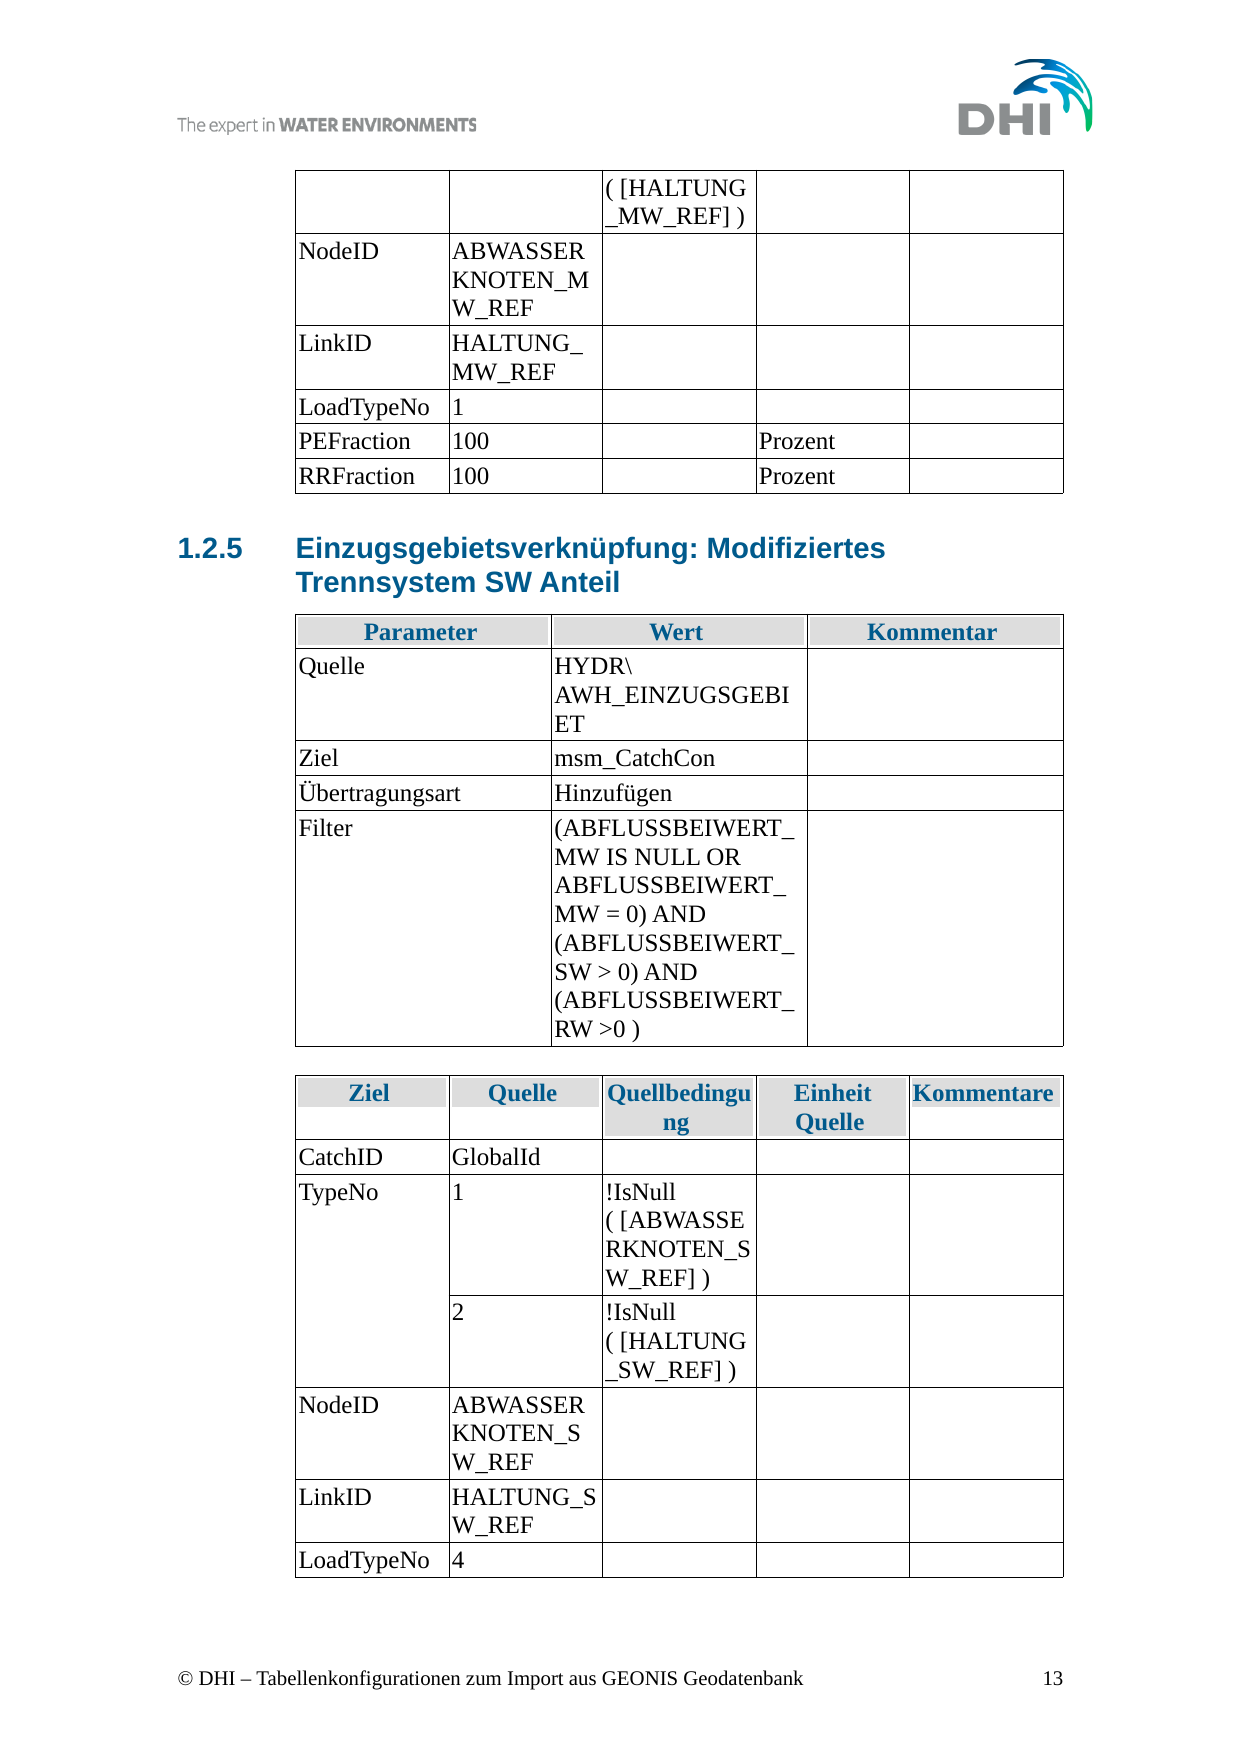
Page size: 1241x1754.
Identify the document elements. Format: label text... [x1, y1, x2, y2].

table_cell [910, 234, 1063, 325]
table_cell [603, 326, 756, 389]
table_cell [757, 1543, 909, 1577]
table_header Parameter [296, 615, 551, 648]
table_cell [808, 811, 1063, 1046]
table_cell [603, 1543, 756, 1577]
table_cell [757, 1480, 909, 1542]
table_cell [603, 1388, 756, 1479]
picture [177, 117, 477, 135]
table_cell RRFraction [296, 459, 449, 493]
table_cell Filter [296, 811, 551, 1046]
table_header Ziel [296, 1076, 449, 1139]
table_cell !IsNull ( [HALTUNG_SW_REF] ) [603, 1296, 756, 1387]
table_header Kommentar [808, 615, 1063, 648]
table_cell HYDR\AWH_EINZUGSGEBIET [552, 649, 807, 740]
table_cell [910, 171, 1063, 233]
table_cell [757, 234, 909, 325]
table_header Wert [552, 615, 807, 648]
table_cell GlobalId [450, 1140, 602, 1173]
table_cell [808, 649, 1063, 740]
table_cell !IsNull ( [ABWASSERKNOTEN_SW_REF] ) [603, 1175, 756, 1294]
table_cell [757, 326, 909, 389]
subtitle Einzugsgebietsverknüpfung: Modifiziertes Trennsystem SW Anteil [177, 531, 1063, 599]
table_cell 1 [450, 1175, 602, 1294]
table_cell [603, 234, 756, 325]
picture [958, 59, 1093, 135]
table_cell msm_CatchCon [552, 741, 807, 775]
table_cell [757, 1140, 909, 1173]
table_cell ( [HALTUNG_MW_REF] ) [603, 171, 756, 233]
table_cell [757, 171, 909, 233]
table_cell [910, 1388, 1063, 1479]
table_cell [808, 776, 1063, 810]
table_cell [450, 171, 602, 233]
table_cell LoadTypeNo [296, 390, 449, 423]
table_cell [910, 1296, 1063, 1387]
table_cell Übertragungsart [296, 776, 551, 810]
table_header Quellbedingung [603, 1076, 756, 1139]
table_cell [808, 741, 1063, 775]
table_cell [603, 424, 756, 458]
table_cell LinkID [296, 1480, 449, 1542]
table_cell LinkID [296, 326, 449, 389]
table_cell [757, 1175, 909, 1294]
table_cell 100 [450, 424, 602, 458]
table_cell [910, 1543, 1063, 1577]
table_cell [910, 424, 1063, 458]
table_cell [603, 1480, 756, 1542]
table_cell (ABFLUSSBEIWERT_MW IS NULL OR ABFLUSSBEIWERT_MW = 0) AND (ABFLUSSBEIWERT_SW > 0) AND (ABFLUSSBEIWERT_RW >0 ) [552, 811, 807, 1046]
table_cell 4 [450, 1543, 602, 1577]
table_cell 1 [450, 390, 602, 423]
table_cell [910, 459, 1063, 493]
table_cell [910, 390, 1063, 423]
table_cell [910, 1140, 1063, 1173]
table_cell [910, 1175, 1063, 1294]
table_cell HALTUNG_MW_REF [450, 326, 602, 389]
table_cell [603, 390, 756, 423]
table_cell TypeNo [296, 1175, 449, 1387]
table_cell [910, 1480, 1063, 1542]
table_header Kommentare [910, 1076, 1063, 1139]
table_cell LoadTypeNo [296, 1543, 449, 1577]
table_header Quelle [450, 1076, 602, 1139]
table_cell ABWASSERKNOTEN_SW_REF [450, 1388, 602, 1479]
table_cell 2 [450, 1296, 602, 1387]
table_cell [296, 171, 449, 233]
table_cell ABWASSERKNOTEN_MW_REF [450, 234, 602, 325]
table_cell 100 [450, 459, 602, 493]
table_header Einheit Quelle [757, 1076, 909, 1139]
table_cell Prozent [757, 459, 909, 493]
table_cell Prozent [757, 424, 909, 458]
table_cell Ziel [296, 741, 551, 775]
table_cell PEFraction [296, 424, 449, 458]
table_cell CatchID [296, 1140, 449, 1173]
table_cell Quelle [296, 649, 551, 740]
table_cell [757, 1388, 909, 1479]
table_cell [603, 1140, 756, 1173]
table_cell NodeID [296, 1388, 449, 1479]
table_cell HALTUNG_SW_REF [450, 1480, 602, 1542]
table_cell [757, 390, 909, 423]
table_cell [757, 1296, 909, 1387]
table_cell NodeID [296, 234, 449, 325]
table_cell [910, 326, 1063, 389]
table_cell Hinzufügen [552, 776, 807, 810]
table_cell [603, 459, 756, 493]
